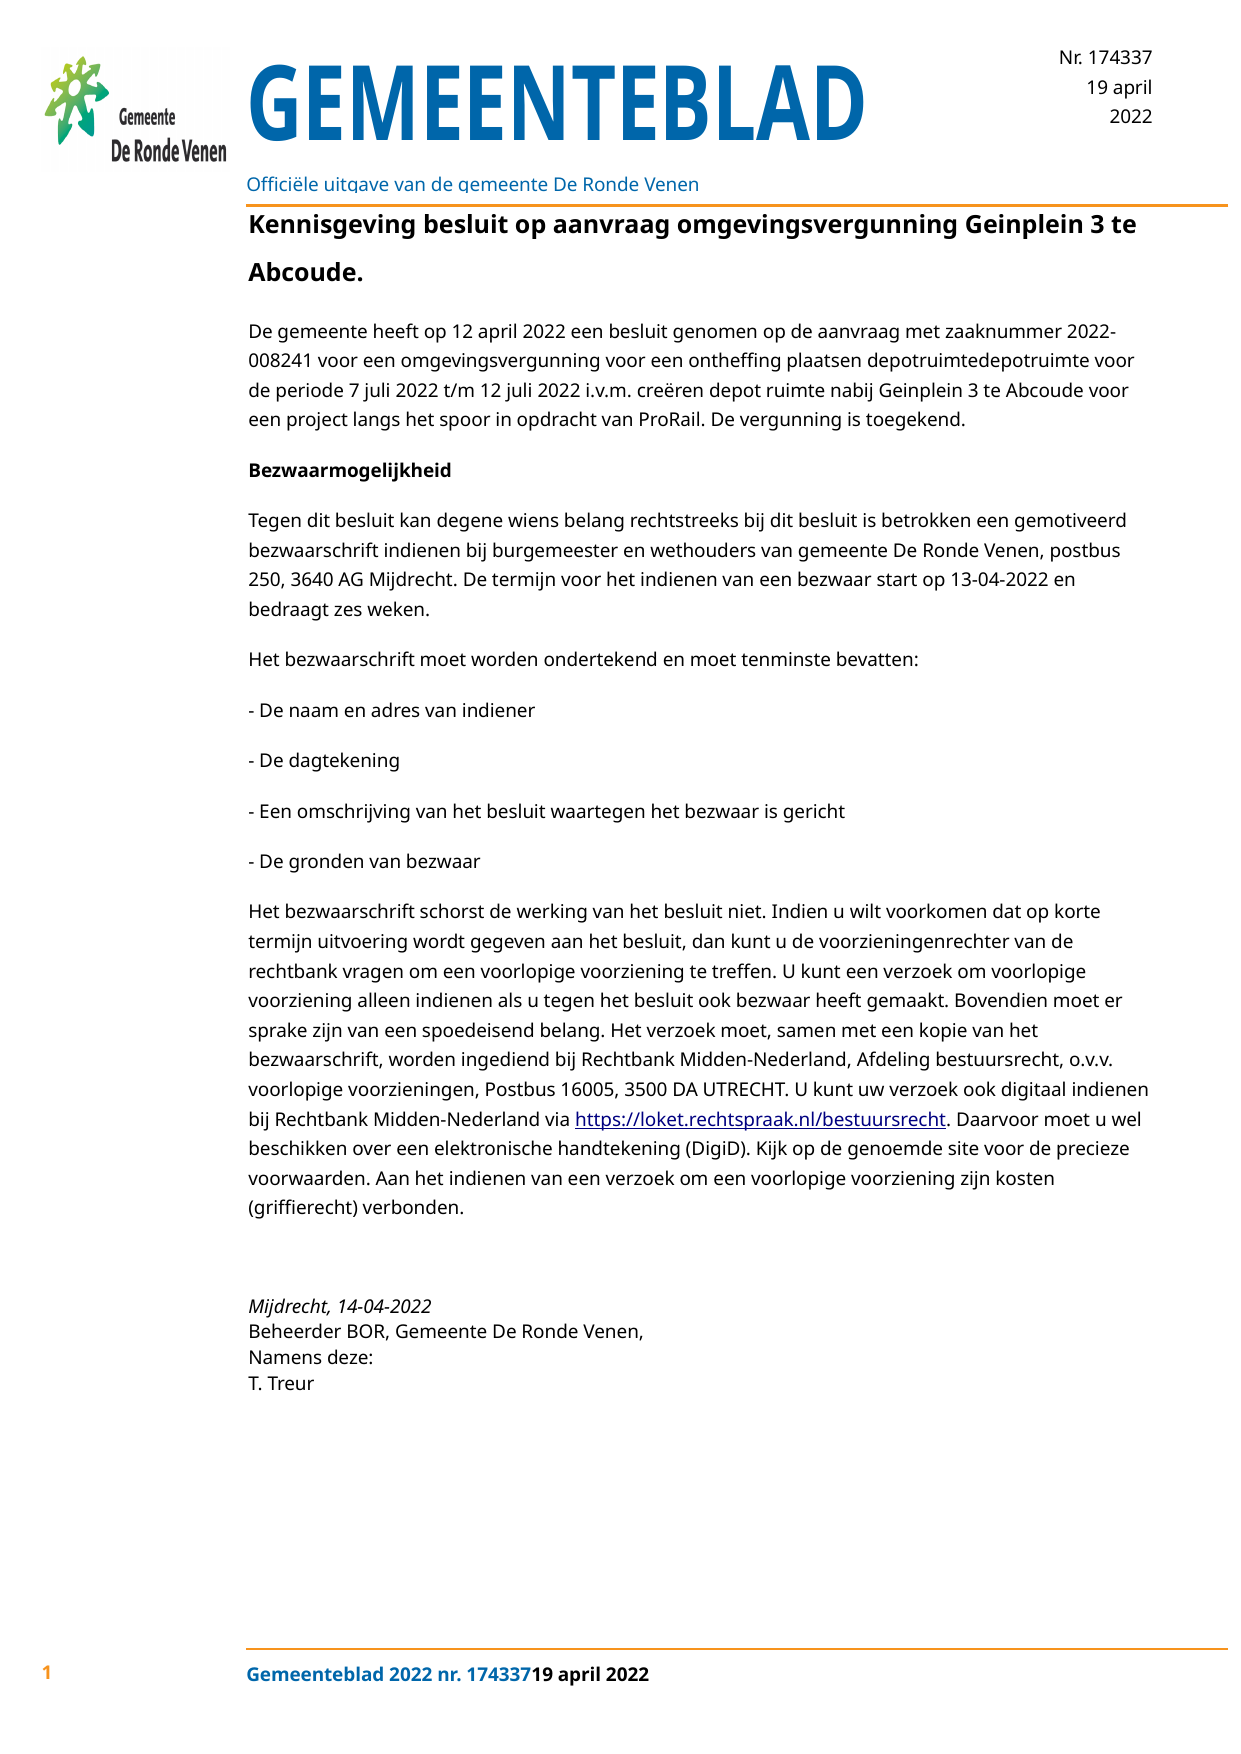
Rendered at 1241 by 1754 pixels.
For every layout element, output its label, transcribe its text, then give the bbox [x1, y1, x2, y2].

text De gemeente heeft op 12 april 2022 een besluit genomen op de aanvraag met zaaknummer 2022-008241 voor een omgevingsvergunning voor een ontheffing plaatsen depotruimtedepotruimte voor de periode 7 juli 2022 t/m 12 juli 2022 i.v.m. creëren depot ruimte nabij Geinplein 3 te Abcoude voor een project langs het spoor in opdracht van ProRail. De vergunning is toegekend. [248, 318, 1152, 432]
text - Een omschrijving van het besluit waartegen het bezwaar is gericht [248, 798, 1152, 824]
text - De gronden van bezwaar [248, 848, 1152, 874]
text Beheerder BOR, Gemeente De Ronde Venen, [248, 1318, 1152, 1344]
text Kennisgeving besluit op aanvraag omgevingsvergunning Geinplein 3 te Abcoude. [248, 207, 1152, 288]
text Het bezwaarschrift schorst de werking van het besluit niet. Indien u wilt voorkomen dat op korte termijn uitvoering wordt gegeven aan het besluit, dan kunt u de voorzieningenrechter van de rechtbank vragen om een voorlopige voorziening te treffen. U kunt een verzoek om voorlopige voorziening alleen indienen als u tegen het besluit ook bezwaar heeft gemaakt. Bovendien moet er sprake zijn van een spoedeisend belang. Het verzoek moet, samen met een kopie van het bezwaarschrift, worden ingediend bij Rechtbank Midden-Nederland, Afdeling bestuursrecht, o.v.v. voorlopige voorzieningen, Postbus 16005, 3500 DA UTRECHT. U kunt uw verzoek ook digitaal indienen bij Rechtbank Midden-Nederland via https://loket.rechtspraak.nl/bestuursrecht. Daarvoor moet u wel beschikken over een elektronische handtekening (DigiD). Kijk op de genoemde site voor de precieze voorwaarden. Aan het indienen van een verzoek om een voorlopige voorziening zijn kosten (griffierecht) verbonden. [248, 899, 1152, 1220]
text Mijdrecht, 14-04-2022 [248, 1293, 1152, 1318]
text Namens deze: [248, 1344, 1152, 1370]
text Tegen dit besluit kan degene wiens belang rechtstreeks bij dit besluit is betrokken een gemotiveerd bezwaarschrift indienen bij burgemeester en wethouders van gemeente De Ronde Venen, postbus 250, 3640 AG Mijdrecht. De termijn voor het indienen van een bezwaar start op 13-04-2022 en bedraagt zes weken. [248, 507, 1152, 622]
text T. Treur [248, 1370, 1152, 1396]
picture [41, 47, 231, 172]
text Het bezwaarschrift moet worden ondertekend en moet tenminste bevatten: [248, 647, 1152, 672]
text - De dagtekening [248, 747, 1152, 773]
text - De naam en adres van indiener [248, 697, 1152, 723]
text Bezwaarmogelijkheid [248, 457, 1152, 483]
